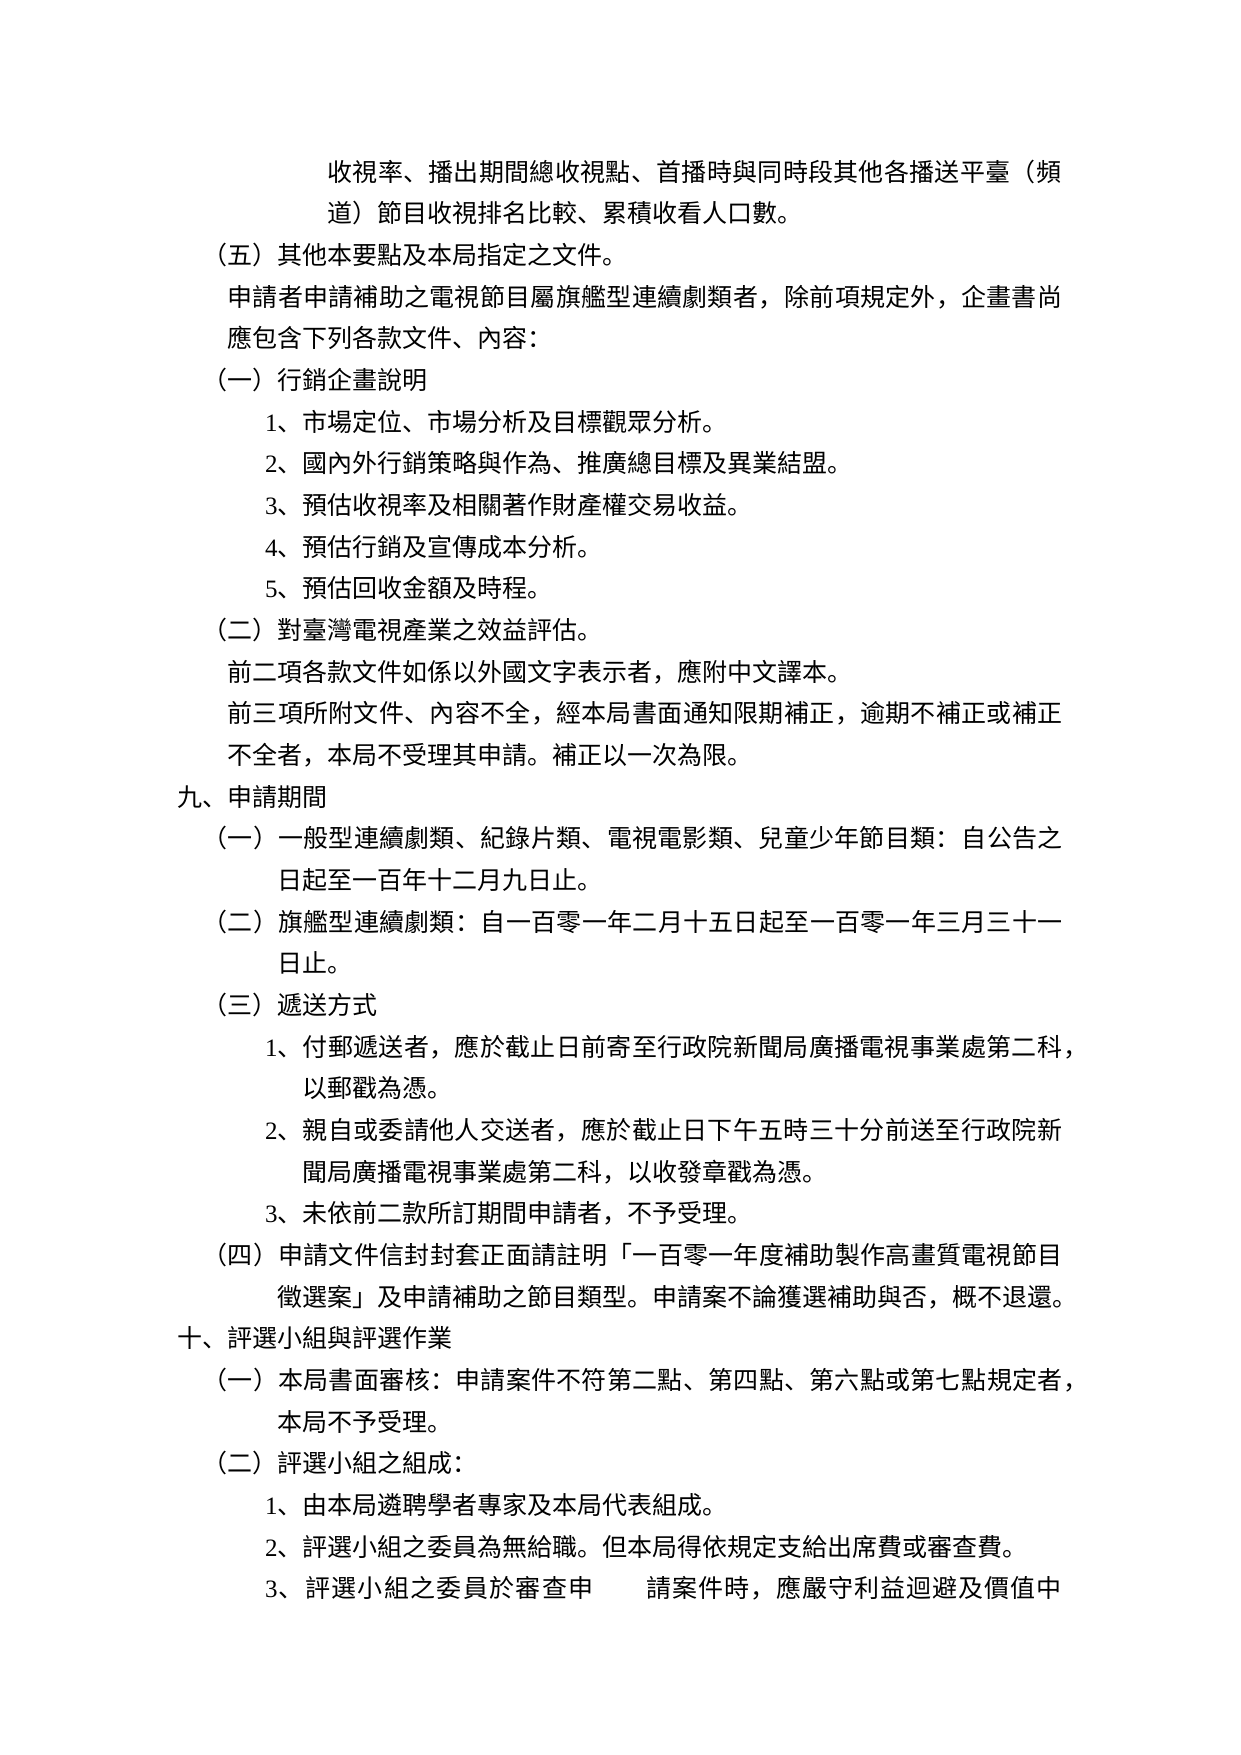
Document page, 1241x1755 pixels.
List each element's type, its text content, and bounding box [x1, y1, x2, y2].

text 1、由本局遴聘學者專家及本局代表組成。 [265, 1481, 1063, 1523]
text 5、預估回收金額及時程。 [265, 564, 1063, 606]
text （一）一般型連續劇類、紀錄片類、電視電影類、兒童少年節目類：自公告之日起至一百年十二月九日止。 [202, 814, 1063, 898]
text 十、評選小組與評選作業 [177, 1314, 1063, 1356]
text （二）旗艦型連續劇類：自一百零一年二月十五日起至一百零一年三月三十一日止。 [202, 898, 1063, 981]
text 1、市場定位、市場分析及目標觀眾分析。 [265, 398, 1063, 439]
text 3、未依前二款所訂期間申請者，不予受理。 [265, 1189, 1063, 1231]
text （一）行銷企畫說明 [202, 356, 1063, 398]
text （一）本局書面審核：申請案件不符第二點、第四點、第六點或第七點規定者，本局不予受理。 [202, 1356, 1063, 1439]
text 前三項所附文件、內容不全，經本局書面通知限期補正，逾期不補正或補正不全者，本局不受理其申請。補正以一次為限。 [227, 689, 1063, 773]
text 1、付郵遞送者，應於截止日前寄至行政院新聞局廣播電視事業處第二科，以郵戳為憑。 [265, 1023, 1063, 1106]
text 2、國內外行銷策略與作為、推廣總目標及異業結盟。 [265, 439, 1063, 481]
text （五）其他本要點及本局指定之文件。 [202, 231, 1063, 273]
text 前二項各款文件如係以外國文字表示者，應附中文譯本。 [227, 648, 1063, 689]
text （二）對臺灣電視產業之效益評估。 [202, 606, 1063, 648]
text 2、評選小組之委員為無給職。但本局得依規定支給出席費或審查費。 [265, 1523, 1063, 1564]
text （二）評選小組之組成： [202, 1439, 1063, 1481]
text 3、預估收視率及相關著作財產權交易收益。 [265, 481, 1063, 523]
text 3、評選小組之委員於審查申請案件時，應嚴守利益迴避及價值中立之原則，公正執行職務。委員於評選會議召開前，均應簽署聲明書，聲明與評選之申請案無關聯，並同意對評選會議相關事項保密。委員違反聲明事項者，本局得終止該委員之聘任；委員與獲補助申請案有關聯並經查證屬實者，本局並得撤銷該申請案之補助金受領資格。 [265, 1564, 1063, 1606]
text 九、申請期間 [177, 773, 1063, 814]
text 2、親自或委請他人交送者，應於截止日下午五時三十分前送至行政院新聞局廣播電視事業處第二科，以收發章戳為憑。 [265, 1106, 1063, 1189]
text （四）申請文件信封封套正面請註明「一百零一年度補助製作高畫質電視節目徵選案」及申請補助之節目類型。申請案不論獲選補助與否，概不退還。 [202, 1231, 1063, 1314]
text （三）遞送方式 [202, 981, 1063, 1023]
text 申請者申請補助之電視節目屬旗艦型連續劇類者，除前項規定外，企畫書尚應包含下列各款文件、內容： [227, 273, 1063, 356]
text 4、預估行銷及宣傳成本分析。 [265, 523, 1063, 564]
text 收視率、播出期間總收視點、首播時與同時段其他各播送平臺（頻道）節目收視排名比較、累積收看人口數。 [265, 148, 1063, 231]
